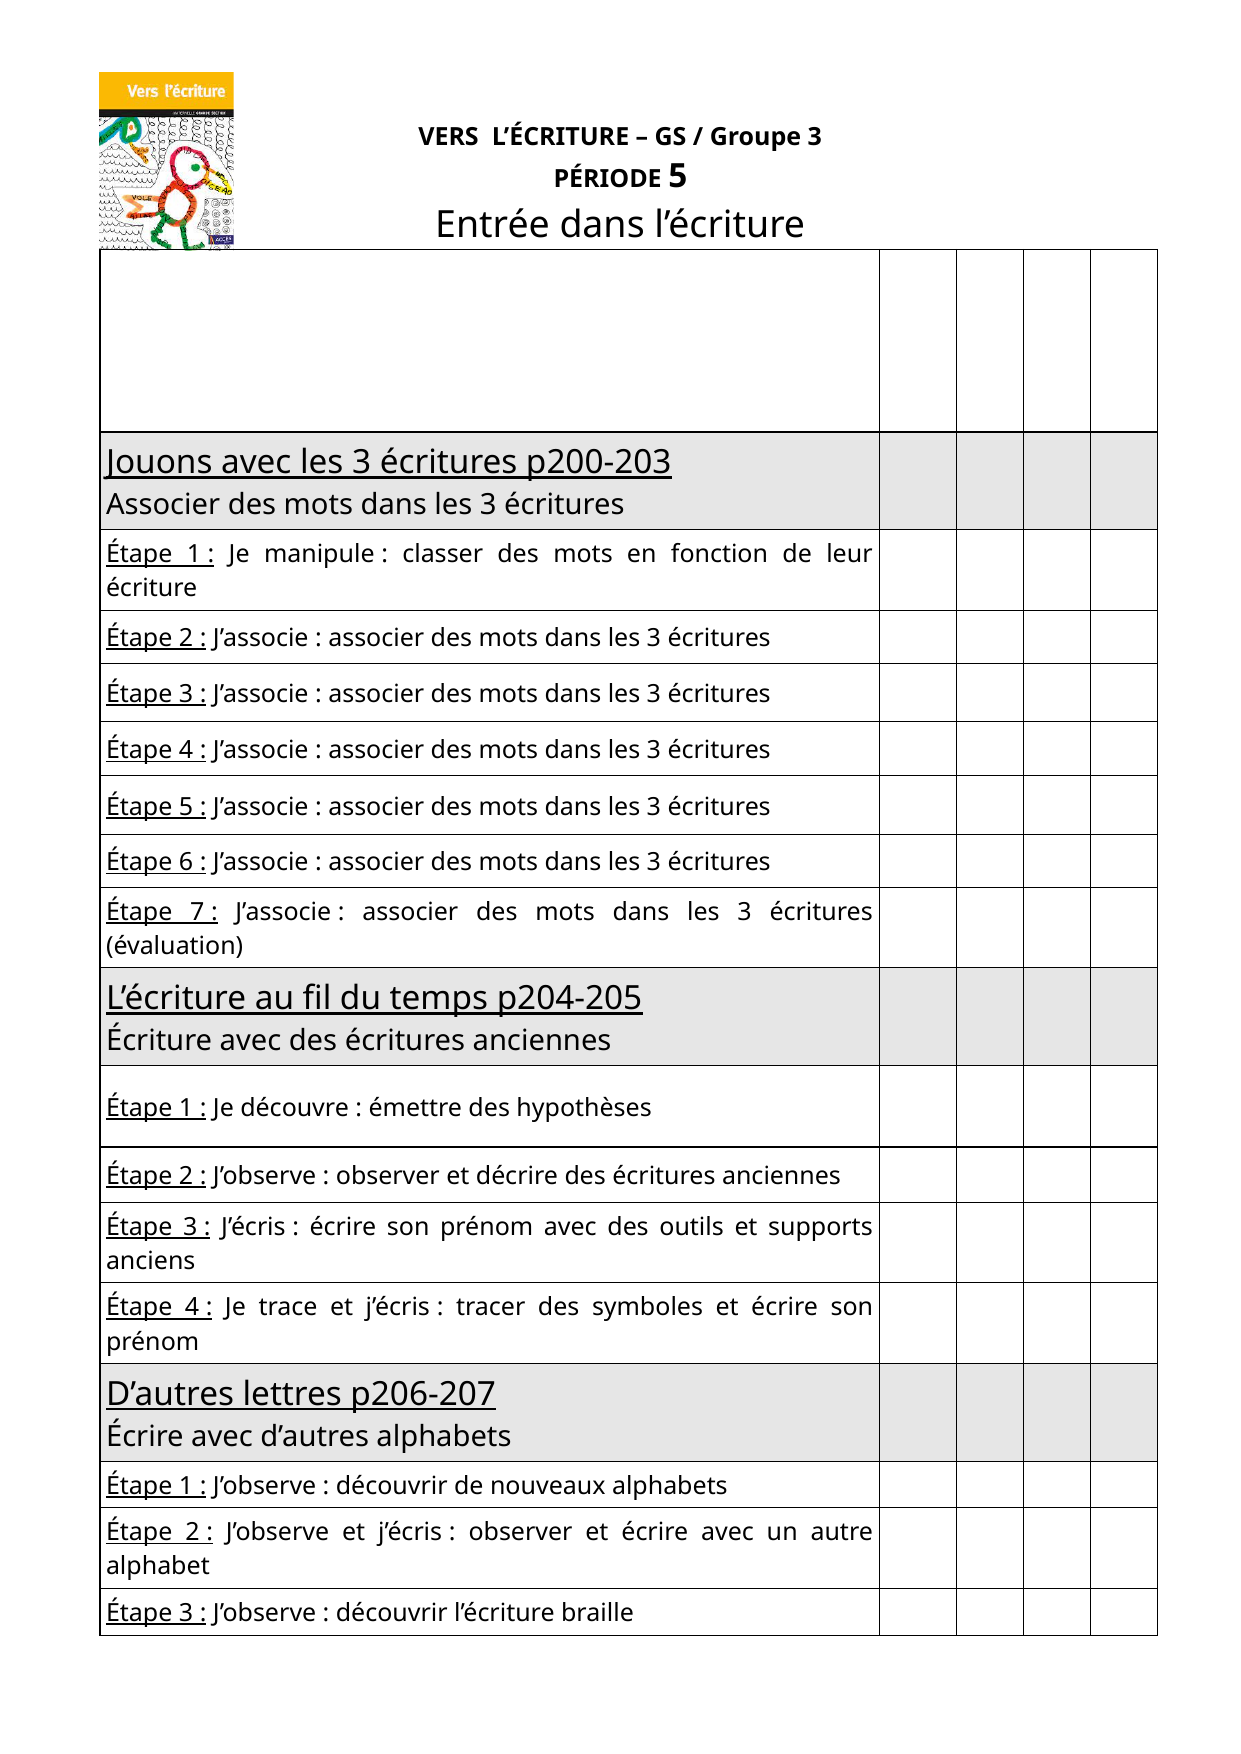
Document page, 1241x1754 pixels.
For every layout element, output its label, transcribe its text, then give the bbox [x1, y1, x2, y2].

table_cell [880, 664, 956, 721]
text Entrée dans l’écriture [234, 198, 1122, 249]
table_cell [1024, 1364, 1090, 1461]
picture [99, 72, 234, 249]
text PÉRIODE 5 [234, 152, 1122, 198]
table_cell [957, 776, 1023, 834]
table_cell [880, 1462, 956, 1507]
table_cell [957, 835, 1023, 887]
table_cell [1091, 1148, 1157, 1202]
table_cell [1024, 1203, 1090, 1282]
table_cell [1024, 664, 1090, 721]
table_cell [880, 888, 956, 967]
table_cell [880, 835, 956, 887]
table_cell [880, 1283, 956, 1363]
table_cell [880, 530, 956, 610]
table_cell [1091, 888, 1157, 967]
table_cell [1024, 968, 1090, 1065]
table_cell [957, 1364, 1023, 1461]
table_cell [880, 1508, 956, 1588]
table_cell [880, 1203, 956, 1282]
table_cell Étape 3 : J’observe : découvrir l’écriture braille [101, 1589, 879, 1634]
table_cell [1091, 611, 1157, 662]
table_cell [1024, 1283, 1090, 1363]
table_cell [1024, 1508, 1090, 1588]
table_cell [1091, 1589, 1157, 1634]
table_cell [957, 664, 1023, 721]
table_cell [880, 968, 956, 1065]
table_cell Étape 5 : J’associe : associer des mots dans les 3 écritures [101, 776, 879, 834]
table_cell [880, 776, 956, 834]
table_cell Étape 2 : J’observe et j’écris : observer et écrire avec un autre alphabet [101, 1508, 879, 1588]
table_cell [957, 1203, 1023, 1282]
table_cell [1024, 776, 1090, 834]
table_header [957, 250, 1023, 431]
table_cell [1091, 664, 1157, 721]
table_cell [1024, 888, 1090, 967]
table_cell [957, 1508, 1023, 1588]
table_cell [1091, 1283, 1157, 1363]
table_cell L’écriture au fil du temps p204-205 Écriture avec des écritures anciennes [101, 968, 879, 1065]
table_cell Étape 4 : J’associe : associer des mots dans les 3 écritures [101, 722, 879, 775]
table_cell [1024, 722, 1090, 775]
table_cell Jouons avec les 3 écritures p200-203 Associer des mots dans les 3 écritures [101, 433, 879, 529]
table_cell [880, 611, 956, 662]
table_cell [1091, 1508, 1157, 1588]
table_cell [957, 1462, 1023, 1507]
table_cell [1024, 433, 1090, 529]
table_cell [1024, 530, 1090, 610]
table_cell [1024, 1066, 1090, 1146]
table_cell [1091, 1066, 1157, 1146]
table_cell Étape 1 : J’observe : découvrir de nouveaux alphabets [101, 1462, 879, 1507]
table_cell [1091, 1203, 1157, 1282]
table_cell [1024, 1589, 1090, 1634]
table_cell [1091, 433, 1157, 529]
table_cell [957, 1066, 1023, 1146]
table_cell [957, 1589, 1023, 1634]
table_cell [957, 1283, 1023, 1363]
table_cell [1091, 1462, 1157, 1507]
text VERS L’ÉCRITURE – GS / Groupe 3 [234, 118, 1122, 152]
table_cell [1091, 722, 1157, 775]
table_cell Étape 1 : Je manipule : classer des mots en fonction de leur écriture [101, 530, 879, 610]
table_cell [1024, 835, 1090, 887]
table_header [1091, 250, 1157, 431]
table_cell Étape 7 : J’associe : associer des mots dans les 3 écritures (évaluation) [101, 888, 879, 967]
table_cell [1024, 611, 1090, 662]
table_cell [957, 530, 1023, 610]
table_cell [1091, 776, 1157, 834]
table_header [101, 250, 879, 431]
table_cell Étape 4 : Je trace et j’écris : tracer des symboles et écrire son prénom [101, 1283, 879, 1363]
table_cell [880, 1364, 956, 1461]
table_cell [1024, 1148, 1090, 1202]
table_cell [957, 968, 1023, 1065]
table_cell [1091, 835, 1157, 887]
table_header [880, 250, 956, 431]
table_cell [1091, 968, 1157, 1065]
table_cell Étape 2 : J’observe : observer et décrire des écritures anciennes [101, 1148, 879, 1202]
table_cell [957, 722, 1023, 775]
table_cell [880, 433, 956, 529]
table_cell D’autres lettres p206-207 Écrire avec d’autres alphabets [101, 1364, 879, 1461]
table_cell Étape 3 : J’écris : écrire son prénom avec des outils et supports anciens [101, 1203, 879, 1282]
table_cell [957, 433, 1023, 529]
table_cell [880, 722, 956, 775]
table_cell Étape 3 : J’associe : associer des mots dans les 3 écritures [101, 664, 879, 721]
table_cell [1091, 1364, 1157, 1461]
table_cell Étape 2 : J’associe : associer des mots dans les 3 écritures [101, 611, 879, 662]
table_cell [1091, 530, 1157, 610]
table_cell Étape 6 : J’associe : associer des mots dans les 3 écritures [101, 835, 879, 887]
table_cell [880, 1066, 956, 1146]
table_header [1024, 250, 1090, 431]
table_cell [957, 611, 1023, 662]
table_cell [880, 1148, 956, 1202]
table_cell [957, 888, 1023, 967]
table_cell [880, 1589, 956, 1634]
table_cell [1024, 1462, 1090, 1507]
table_cell Étape 1 : Je découvre : émettre des hypothèses [101, 1066, 879, 1146]
table_cell [957, 1148, 1023, 1202]
